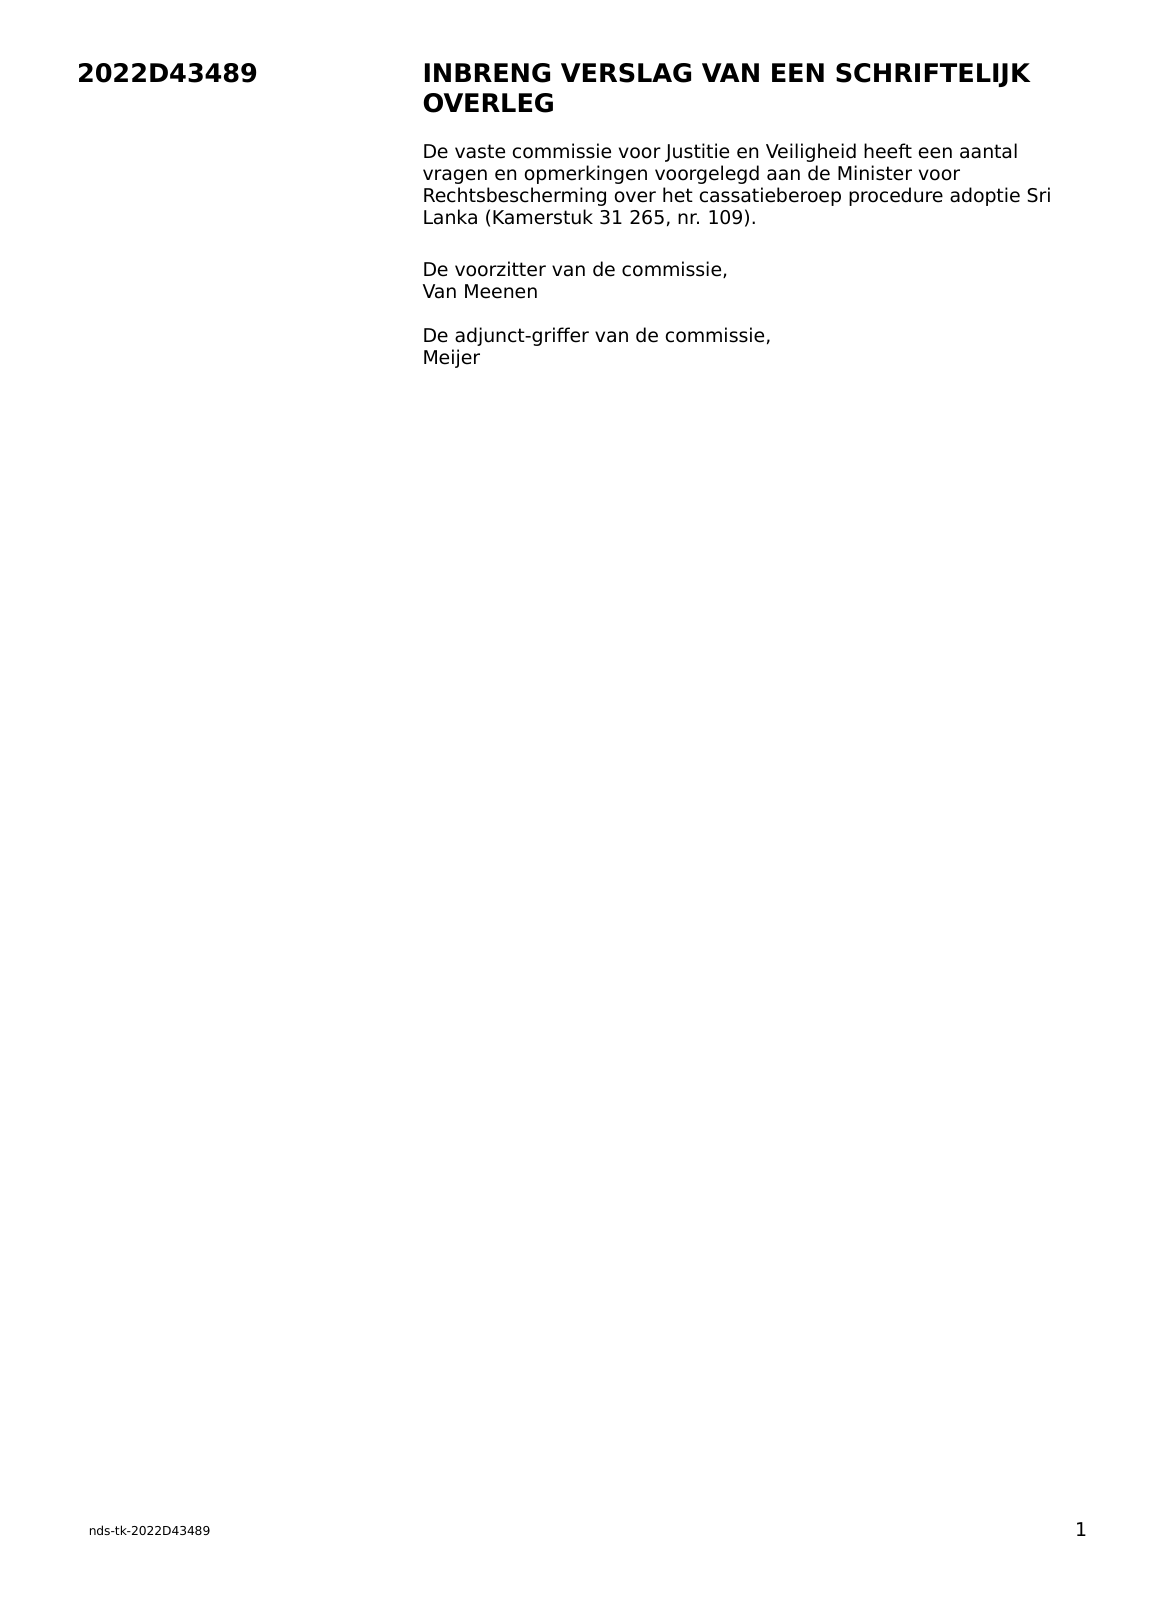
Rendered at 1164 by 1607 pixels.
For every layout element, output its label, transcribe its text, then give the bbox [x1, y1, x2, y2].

text nds-tk-2022D43489 [88, 1524, 323, 1538]
text De adjunct-griffer van de commissie, Meijer [422, 325, 1087, 369]
text De voorzitter van de commissie, Van Meenen [422, 258, 1087, 302]
text De vaste commissie voor Justitie en Veiligheid heeft een aantal vragen en opmerkingen voorgelegd aan de Minister voor Rechtsbescherming over het cassatieberoep procedure adoptie Sri Lanka (Kamerstuk 31 265, nr. 109). [422, 141, 1087, 228]
text 2022D43489 INBRENG VERSLAG VAN EEN SCHRIFTELIJK OVERLEG [77, 59, 1087, 118]
